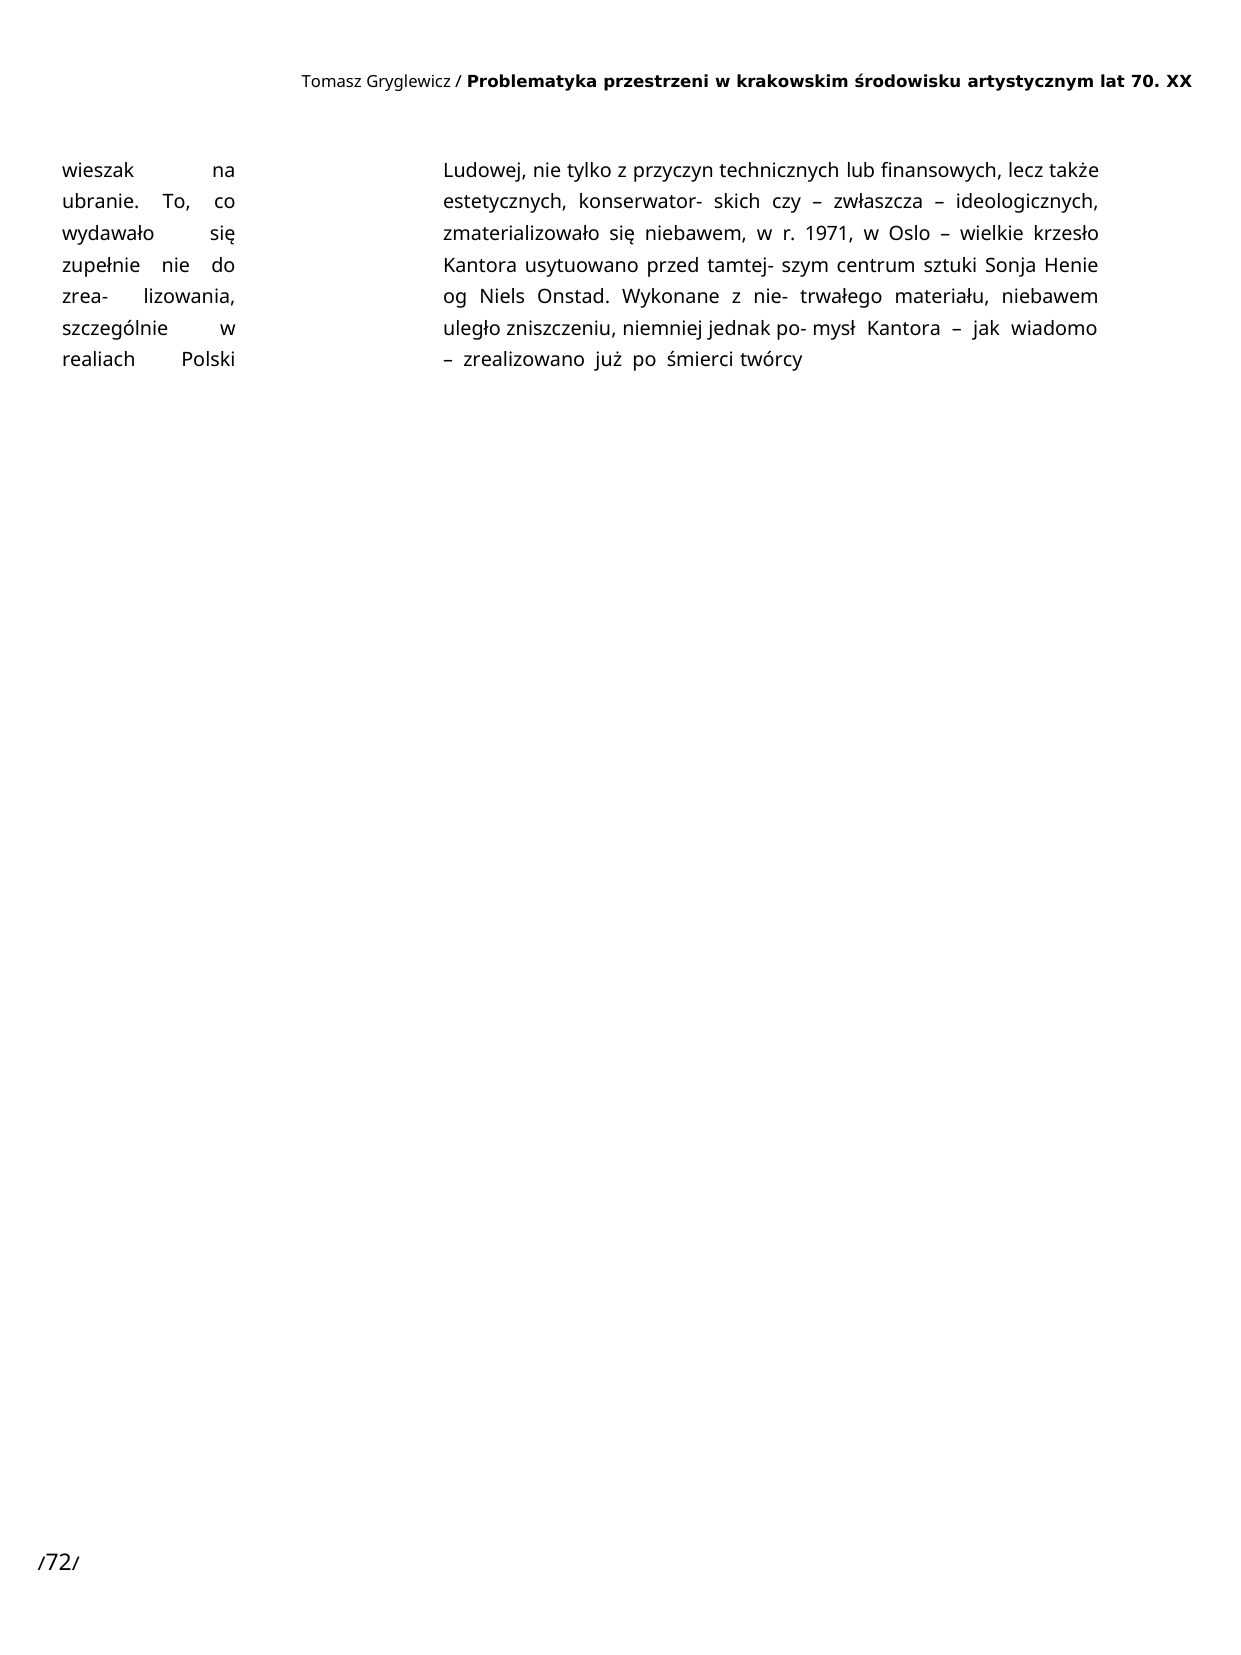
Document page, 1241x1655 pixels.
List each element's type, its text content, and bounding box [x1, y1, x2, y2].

text wieszak na ubranie. To, co wydawało się zupełnie nie do zrea- lizowania, szczególnie w realiach Polski [62, 156, 235, 373]
text Ludowej, nie tylko z przyczyn technicznych lub finansowych, lecz także estetycznych, konserwator- skich czy – zwłaszcza – ideologicznych, zmaterializowało się niebawem, w r. 1971, w Oslo – wielkie krzesło Kantora usytuowano przed tamtej- szym centrum sztuki Sonja Henie og Niels Onstad. Wykonane z nie- trwałego materiału, niebawem uległo zniszczeniu, niemniej jednak po- mysł Kantora – jak wiadomo – zrealizowano już po śmierci twórcy [443, 156, 1099, 373]
